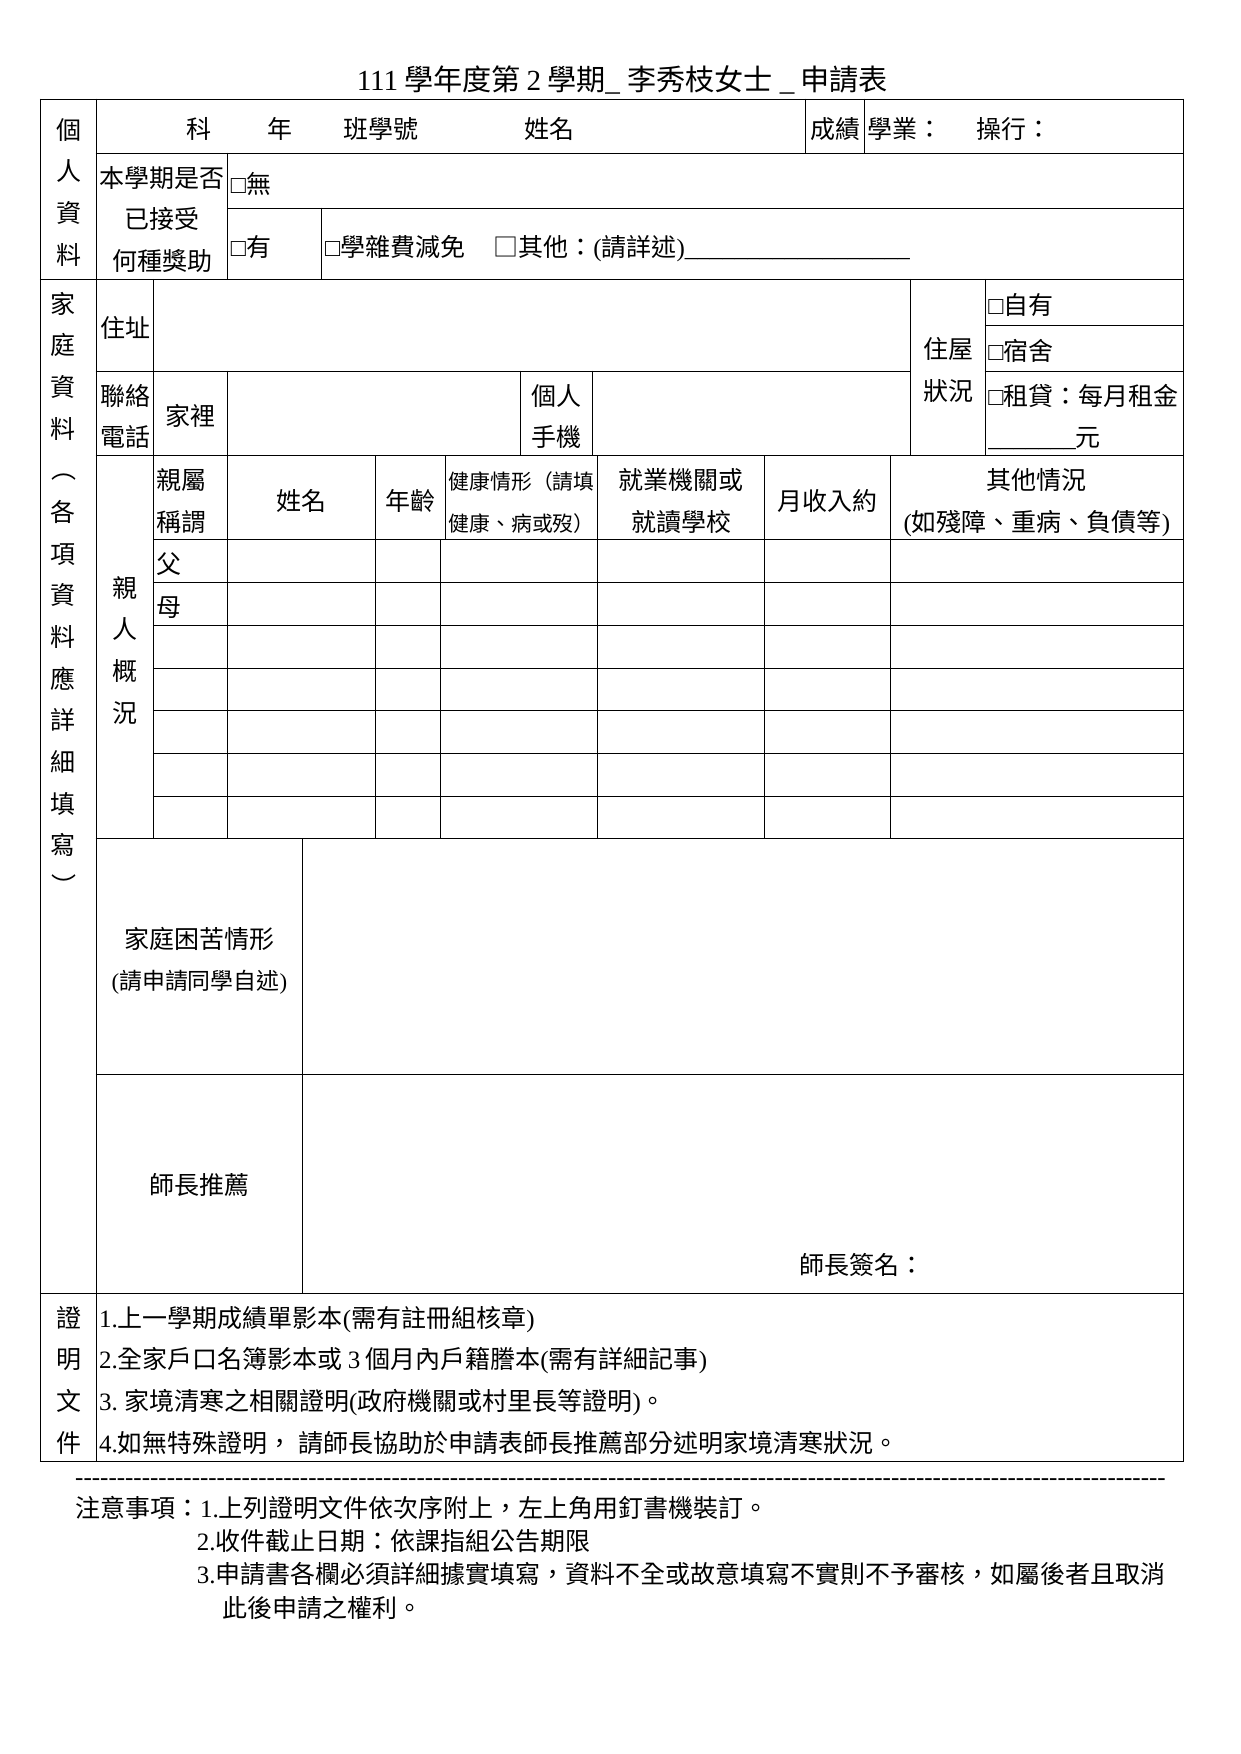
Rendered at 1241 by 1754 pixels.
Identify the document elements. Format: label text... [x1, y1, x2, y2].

table_cell 師長推薦 [97, 1075, 302, 1293]
table_cell [441, 626, 597, 667]
table_cell [228, 754, 375, 796]
table_cell [593, 372, 910, 455]
table_cell □學雜費減免 □其他：(請詳述)__________________ [322, 209, 1183, 279]
table_cell [598, 669, 764, 710]
table_cell [376, 669, 440, 710]
table_cell [891, 669, 1183, 710]
table_cell [765, 669, 890, 710]
table_cell [154, 711, 227, 753]
table_cell [891, 754, 1183, 796]
table_cell [376, 626, 440, 667]
table_cell [891, 797, 1183, 838]
table_cell [891, 711, 1183, 753]
table_cell 住址 [97, 280, 153, 371]
text 3.申請書各欄必須詳細據實填寫，資料不全或故意填寫不實則不予審核，如屬後者且取消此後申請之權利。 [134, 1557, 1169, 1624]
table_cell [441, 540, 597, 582]
table_cell 證明文件 [41, 1294, 96, 1461]
table_cell □無 [228, 154, 1183, 207]
table_cell 月收入約 [765, 456, 890, 539]
table_cell 家庭資料）各項資料應詳細填寫（ [41, 280, 96, 1293]
table_cell [154, 754, 227, 796]
table_cell [154, 669, 227, 710]
table_cell [228, 540, 375, 582]
table_cell [228, 372, 520, 455]
table_cell [598, 540, 764, 582]
text 111學年度第2學期_ 李秀枝女士 _ 申請表 [75, 56, 1169, 98]
table_cell [228, 669, 375, 710]
table_cell [376, 754, 440, 796]
table_cell [598, 711, 764, 753]
table_cell □自有 [986, 280, 1183, 324]
table_cell □租貸：每月租金_______元 [986, 372, 1183, 455]
table_header 學業： 操行： [865, 100, 1183, 153]
table_cell 母 [154, 583, 227, 625]
table_cell [765, 754, 890, 796]
table_cell □有 [228, 209, 321, 279]
table_cell [891, 626, 1183, 667]
table_cell 1.上一學期成績單影本(需有註冊組核章) 2.全家戶口名簿影本或3個月內戶籍謄本(需有詳細記事) 3. 家境清寒之相關證明(政府機關或村里長等證明)。 4.如無特殊證明， 請師長協助於申請表師長推薦部分述明家境清寒狀況。 [97, 1294, 1183, 1461]
text ----------------------------------------------------------------------------------------------------------------------------------- [75, 1462, 1169, 1490]
table_cell 就業機關或 就讀學校 [598, 456, 764, 539]
table_cell [228, 711, 375, 753]
table_cell 親屬稱謂 [154, 456, 227, 539]
table_cell [441, 754, 597, 796]
table_header 成績 [806, 100, 864, 153]
table_cell [891, 540, 1183, 582]
table_cell [598, 583, 764, 625]
table_cell [441, 797, 597, 838]
table_cell 年齡 [376, 456, 445, 539]
table_cell [376, 583, 440, 625]
table_cell [765, 797, 890, 838]
table_cell 本學期是否已接受 何種獎助 [97, 154, 227, 279]
table_cell [598, 797, 764, 838]
table_cell [765, 583, 890, 625]
table_cell [765, 626, 890, 667]
table_cell [598, 626, 764, 667]
table_cell [441, 583, 597, 625]
table_cell [154, 797, 227, 838]
table_cell [228, 626, 375, 667]
table_cell 父 [154, 540, 227, 582]
table_cell [441, 711, 597, 753]
table_cell 家庭困苦情形 (請申請同學自述) [97, 839, 302, 1073]
table_cell [598, 754, 764, 796]
table_cell [441, 669, 597, 710]
table_cell [154, 626, 227, 667]
table_cell [228, 583, 375, 625]
table_cell 個人手機 [521, 372, 592, 455]
text 2.收件截止日期：依課指組公告期限 [134, 1524, 1169, 1557]
table_cell 聯絡電話 [97, 372, 153, 455]
table_cell □宿舍 [986, 326, 1183, 371]
table_cell 家裡 [154, 372, 227, 455]
table_header 個人資料 [41, 100, 96, 279]
text 注意事項：1.上列證明文件依次序附上，左上角用釘書機裝訂。 [75, 1490, 1169, 1524]
table_header 科 年 班學號 姓名 [97, 100, 805, 153]
table_cell [376, 540, 440, 582]
table_cell [228, 797, 375, 838]
table_cell 住屋 狀況 [911, 280, 985, 455]
table_cell 健康情形（請填健康、病或歿） [446, 456, 597, 539]
table_cell [765, 540, 890, 582]
table_cell 姓名 [228, 456, 375, 539]
table_cell 師長簽名： [303, 1075, 1183, 1293]
table_cell [303, 839, 1183, 1073]
table_cell 其他情況 (如殘障、重病、負債等) [891, 456, 1183, 539]
table_cell [891, 583, 1183, 625]
table_cell [376, 711, 440, 753]
table_cell [765, 711, 890, 753]
table_cell [376, 797, 440, 838]
table_cell 親 人 概 況 [97, 456, 153, 838]
table_cell [154, 280, 910, 371]
